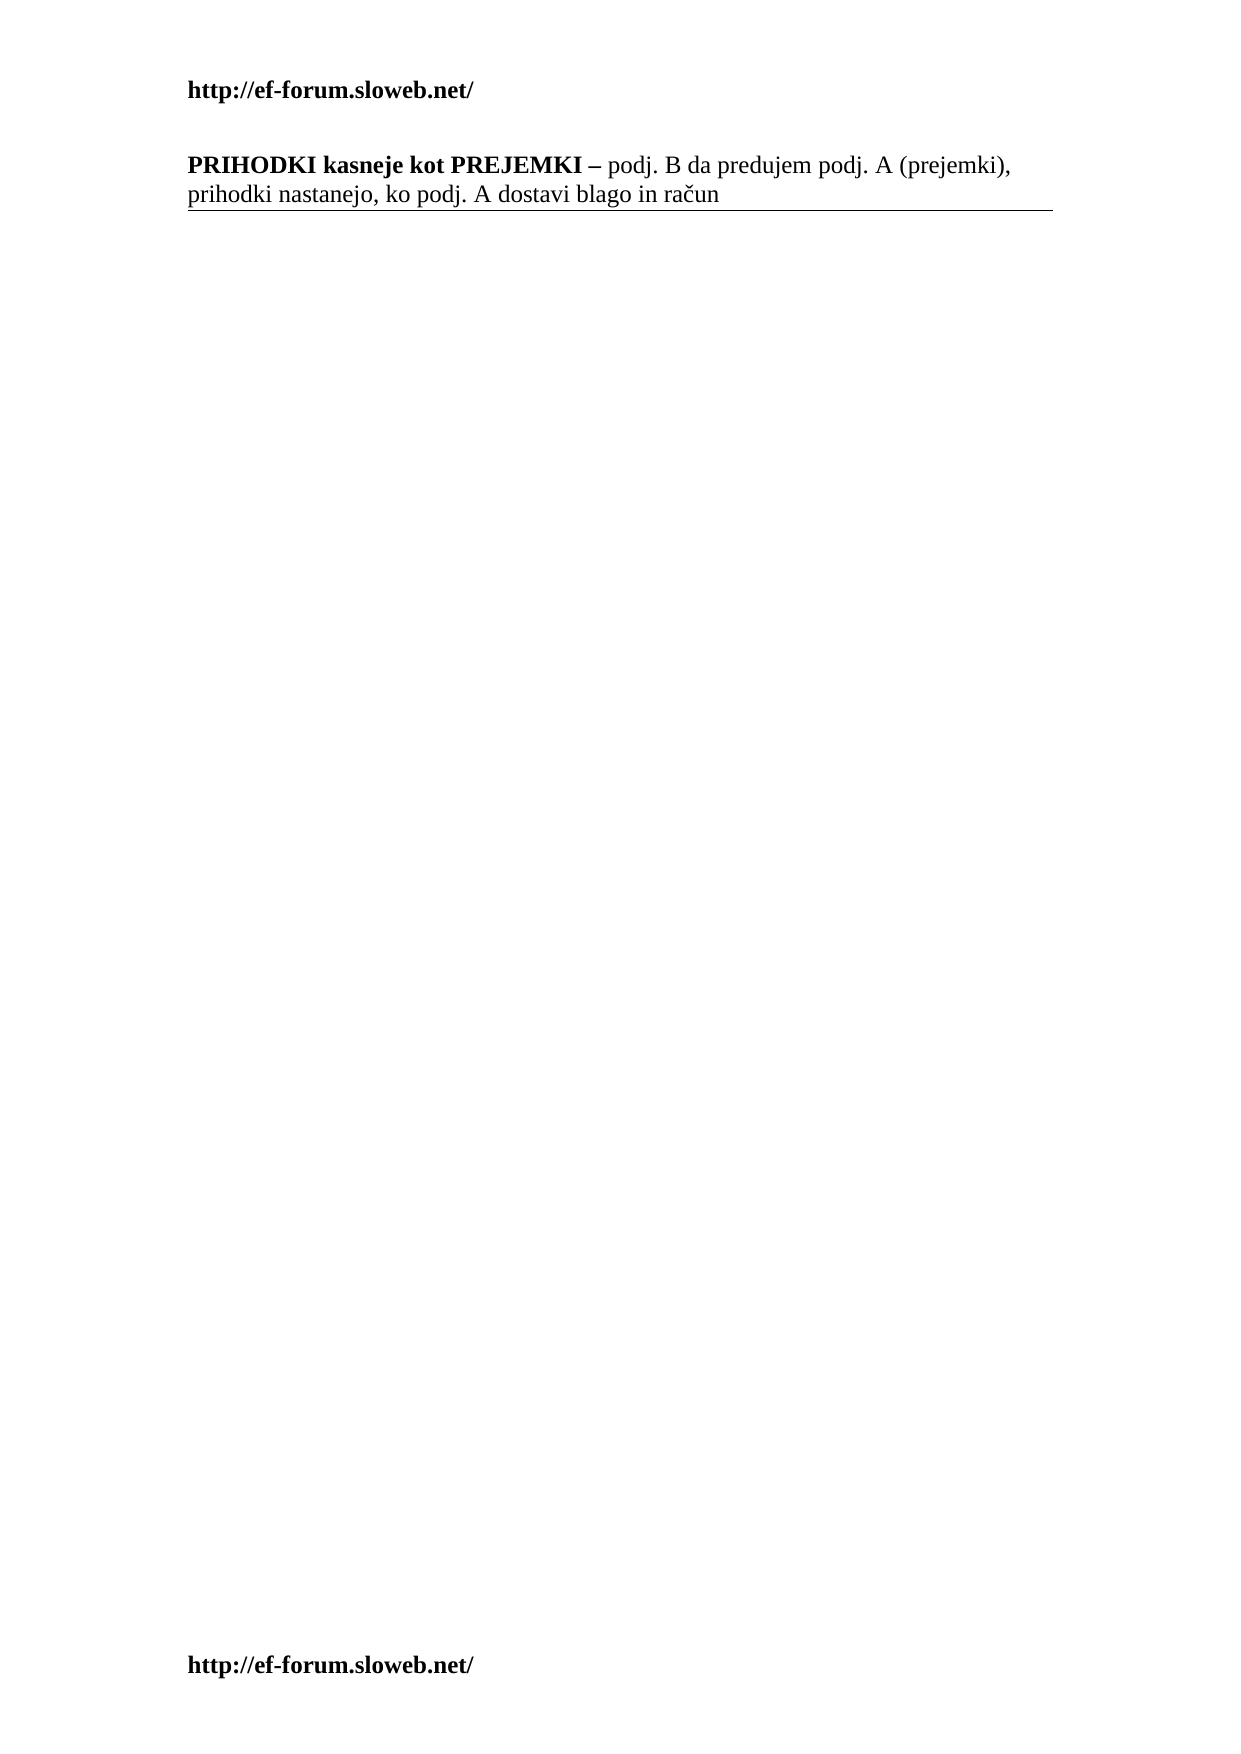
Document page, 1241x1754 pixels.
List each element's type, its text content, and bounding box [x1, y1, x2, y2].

text PRIHODKI kasneje kot PREJEMKI – podj. B da predujem podj. A (prejemki), prihodki nastanejo, ko podj. A dostavi blago in račun [187, 150, 1053, 211]
